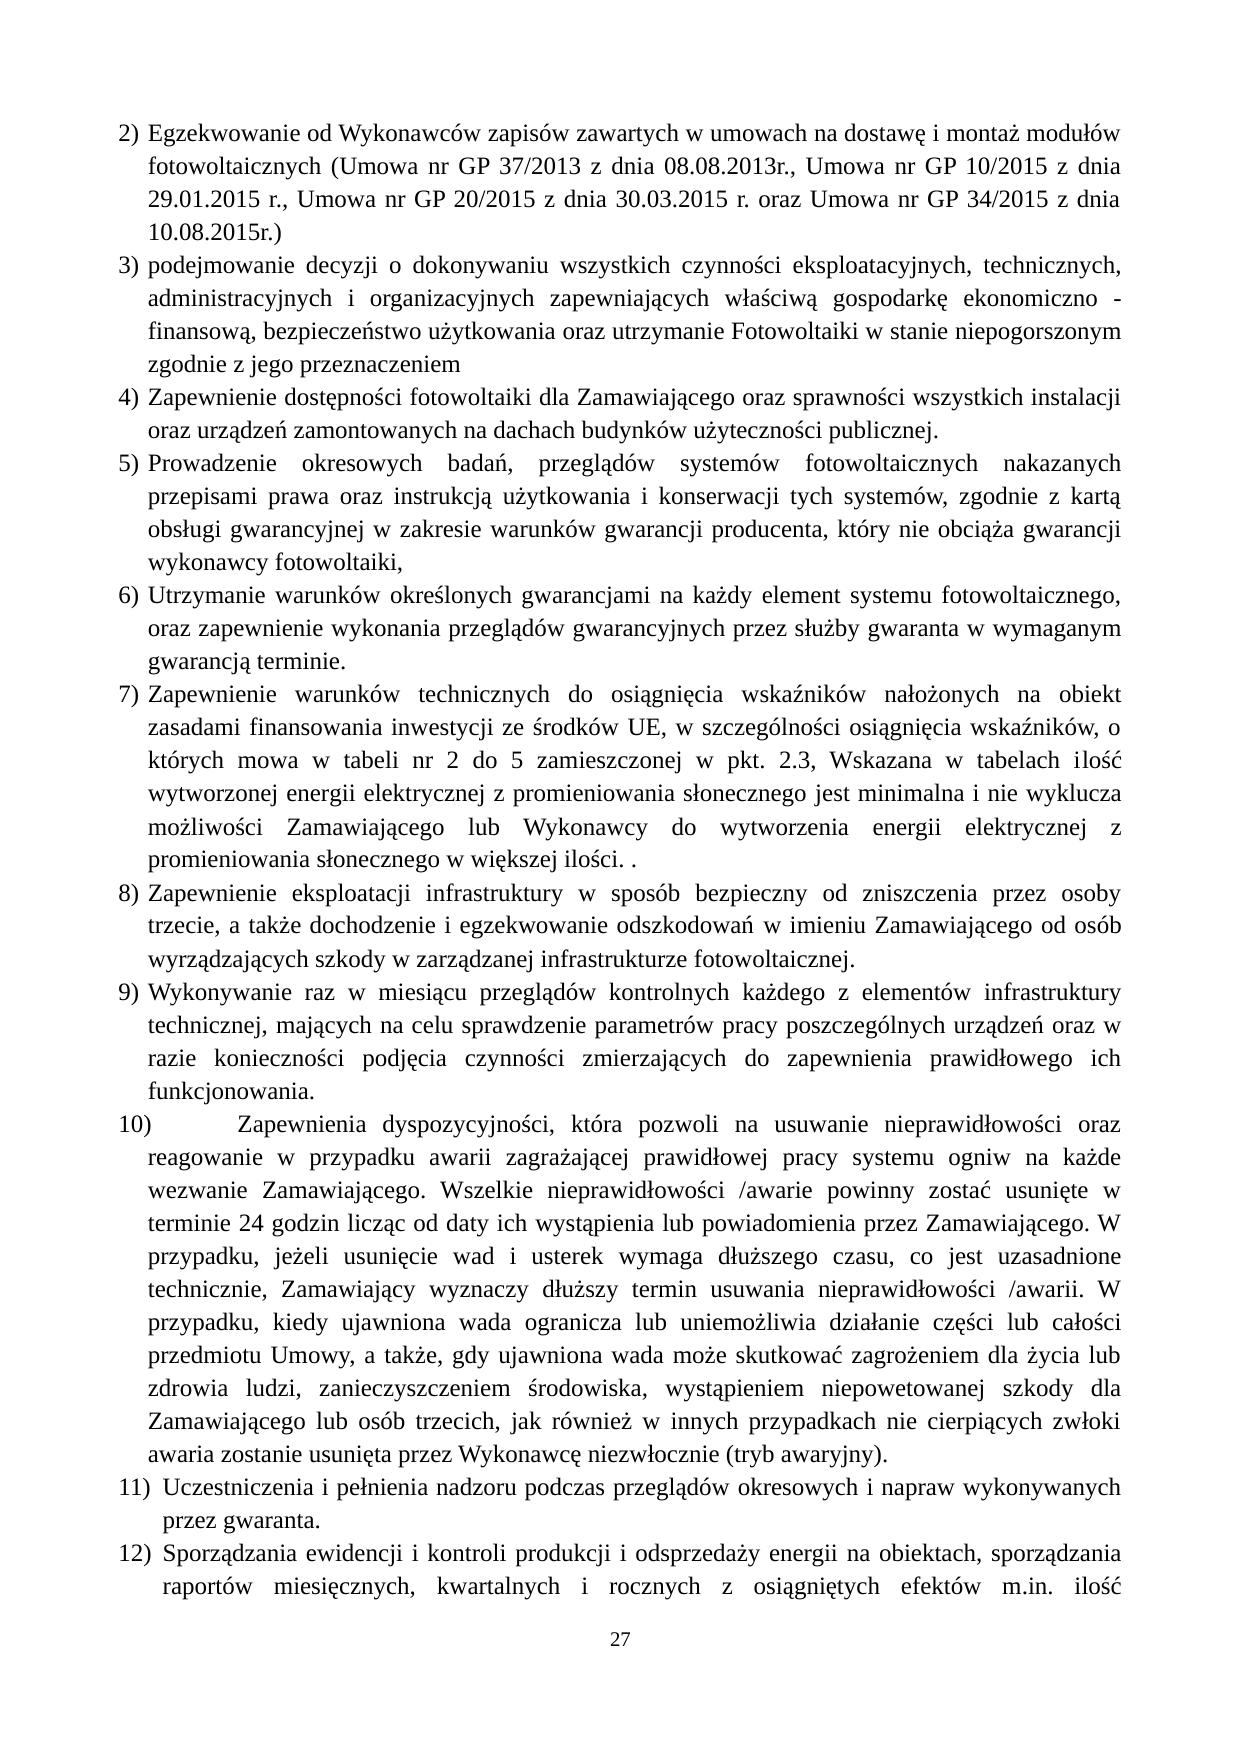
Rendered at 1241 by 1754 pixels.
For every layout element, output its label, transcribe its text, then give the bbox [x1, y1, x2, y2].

list Zapewnienia dyspozycyjności, która pozwoli na usuwanie nieprawidłowości oraz reagowanie w przypadku awarii zagrażającej prawidłowej pracy systemu ogniw na każde wezwanie Zamawiającego. Wszelkie nieprawidłowości /awarie powinny zostać usunięte w terminie 24 godzin licząc od daty ich wystąpienia lub powiadomienia przez Zamawiającego. W przypadku, jeżeli usunięcie wad i usterek wymaga dłuższego czasu, co jest uzasadnione technicznie, Zamawiający wyznaczy dłuższy termin usuwania nieprawidłowości /awarii. W przypadku, kiedy ujawniona wada ogranicza lub uniemożliwia działanie części lub całości przedmiotu Umowy, a także, gdy ujawniona wada może skutkować zagrożeniem dla życia lub zdrowia ludzi, zanieczyszczeniem środowiska, wystąpieniem niepowetowanej szkody dla Zamawiającego lub osób trzecich, jak również w innych przypadkach nie cierpiących zwłoki awaria zostanie usunięta przez Wykonawcę niezwłocznie (tryb awaryjny). [118, 1109, 1122, 1468]
list Egzekwowanie od Wykonawców zapisów zawartych w umowach na dostawę i montaż modułów fotowoltaicznych (Umowa nr GP 37/2013 z dnia 08.08.2013r., Umowa nr GP 10/2015 z dnia 29.01.2015 r., Umowa nr GP 20/2015 z dnia 30.03.2015 r. oraz Umowa nr GP 34/2015 z dnia 10.08.2015r.) [118, 118, 1122, 246]
list Prowadzenie okresowych badań, przeglądów systemów fotowoltaicznych nakazanych przepisami prawa oraz instrukcją użytkowania i konserwacji tych systemów, zgodnie z kartą obsługi gwarancyjnej w zakresie warunków gwarancji producenta, który nie obciąża gwarancji wykonawcy fotowoltaiki, [118, 448, 1122, 576]
list Zapewnienie warunków technicznych do osiągnięcia wskaźników nałożonych na obiekt zasadami finansowania inwestycji ze środków UE, w szczególności osiągnięcia wskaźników, o których mowa w tabeli nr 2 do 5 zamieszczonej w pkt. 2.3, Wskazana w tabelach ilość wytworzonej energii elektrycznej z promieniowania słonecznego jest minimalna i nie wyklucza możliwości Zamawiającego lub Wykonawcy do wytworzenia energii elektrycznej z promieniowania słonecznego w większej ilości. . [118, 679, 1122, 873]
list Zapewnienie dostępności fotowoltaiki dla Zamawiającego oraz sprawności wszystkich instalacji oraz urządzeń zamontowanych na dachach budynków użyteczności publicznej. [118, 382, 1122, 444]
list Utrzymanie warunków określonych gwarancjami na każdy element systemu fotowoltaicznego, oraz zapewnienie wykonania przeglądów gwarancyjnych przez służby gwaranta w wymaganym gwarancją terminie. [118, 580, 1122, 675]
list podejmowanie decyzji o dokonywaniu wszystkich czynności eksploatacyjnych, technicznych, administracyjnych i organizacyjnych zapewniających właściwą gospodarkę ekonomiczno -finansową, bezpieczeństwo użytkowania oraz utrzymanie Fotowoltaiki w stanie niepogorszonym zgodnie z jego przeznaczeniem [118, 250, 1122, 378]
list Zapewnienie eksploatacji infrastruktury w sposób bezpieczny od zniszczenia przez osoby trzecie, a także dochodzenie i egzekwowanie odszkodowań w imieniu Zamawiającego od osób wyrządzających szkody w zarządzanej infrastrukturze fotowoltaicznej. [118, 878, 1122, 972]
list Uczestniczenia i pełnienia nadzoru podczas przeglądów okresowych i napraw wykonywanych przez gwaranta. [118, 1472, 1122, 1534]
list Wykonywanie raz w miesiącu przeglądów kontrolnych każdego z elementów infrastruktury technicznej, mających na celu sprawdzenie parametrów pracy poszczególnych urządzeń oraz w razie konieczności podjęcia czynności zmierzających do zapewnienia prawidłowego ich funkcjonowania. [118, 977, 1122, 1104]
list Sporządzania ewidencji i kontroli produkcji i odsprzedaży energii na obiektach, sporządzania raportów miesięcznych, kwartalnych i rocznych z osiągniętych efektów m.in. ilość [118, 1538, 1122, 1600]
